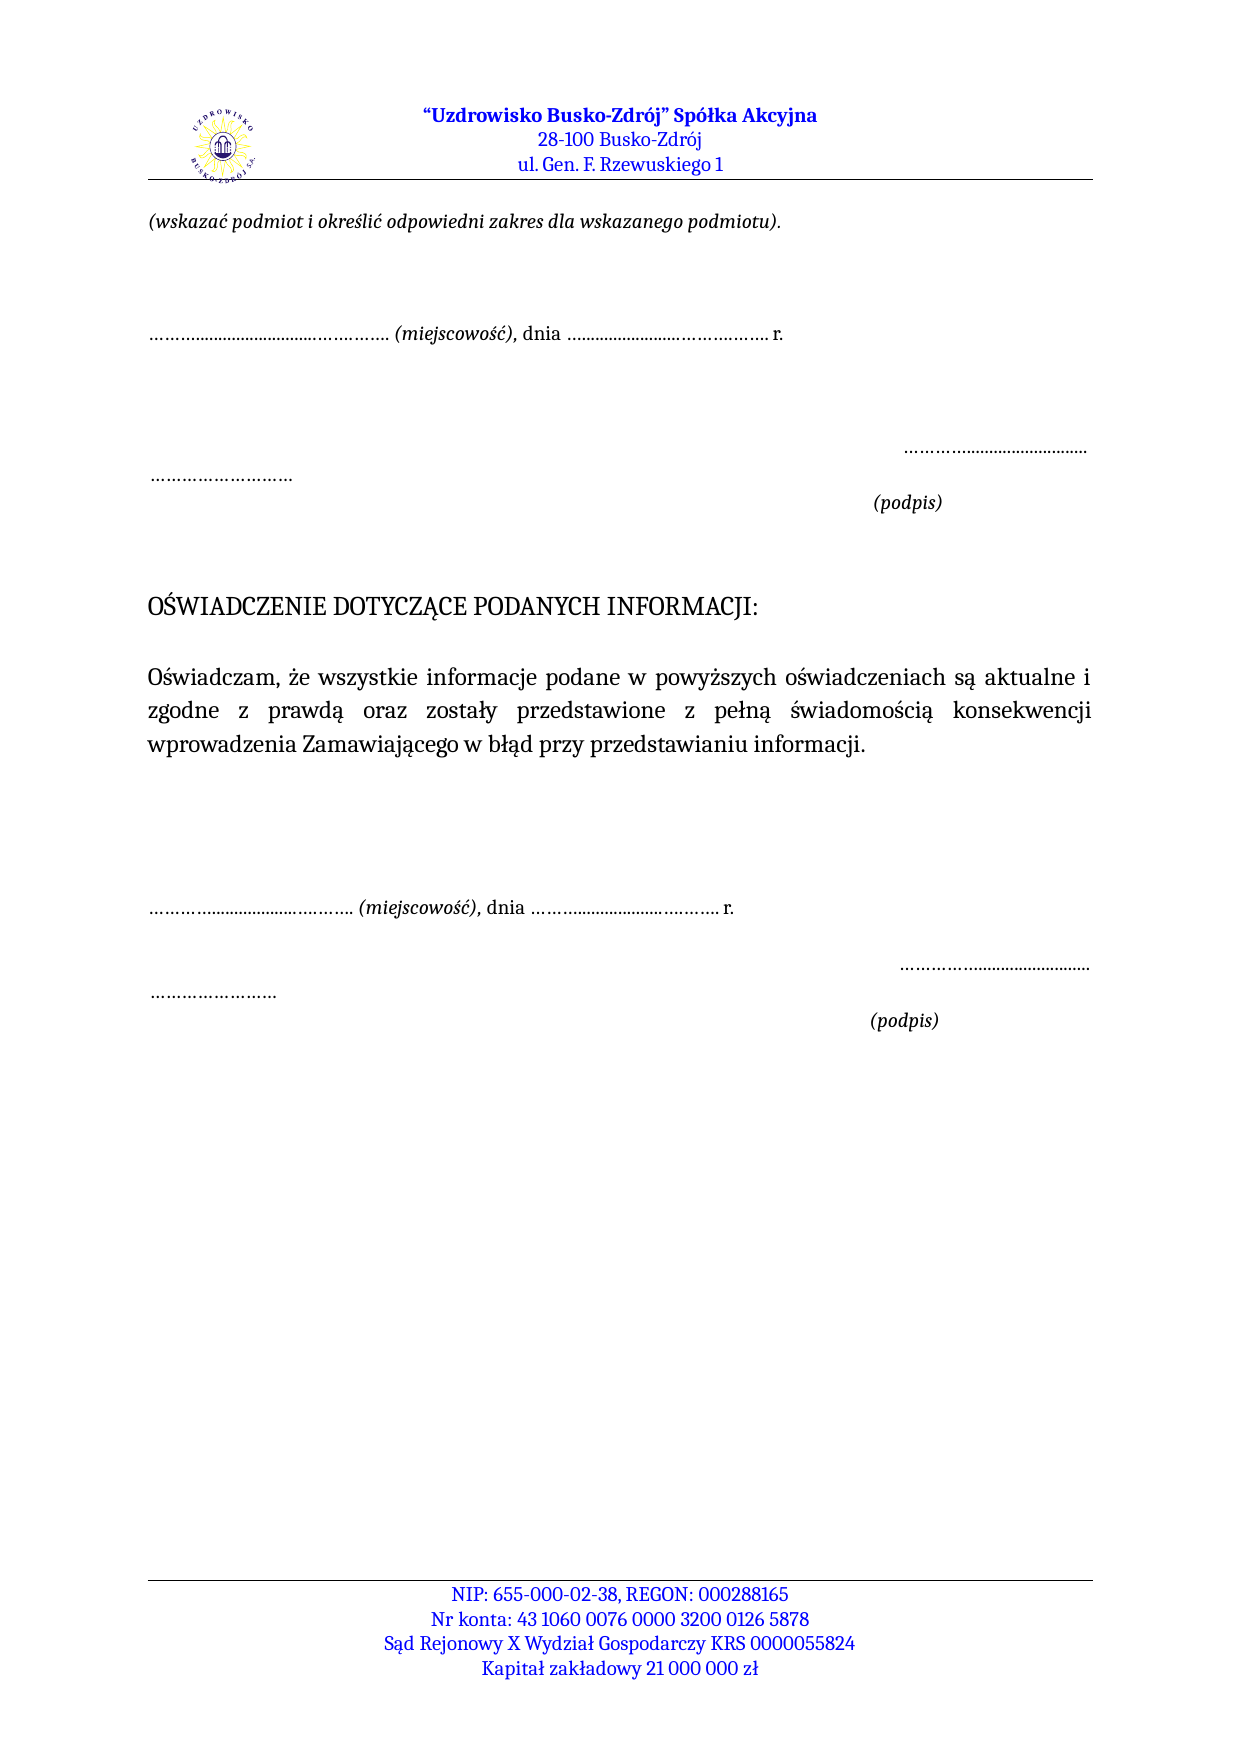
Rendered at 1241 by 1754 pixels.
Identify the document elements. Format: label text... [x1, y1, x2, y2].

text Oświadczam, że wszystkie informacje podane w powyższych oświadczeniach są aktualne i zgodne z prawdą oraz zostały przedstawione z pełną świadomością konsekwencji wprowadzenia Zamawiającego w błąd przy przedstawianiu informacji. [148, 663, 1093, 758]
list (podpis) [149, 490, 1093, 515]
text ………...........................…….……. (miejscowość), dnia …......................……….……. r. [148, 322, 1093, 346]
list (podpis) [149, 1008, 1093, 1033]
text …………...........................……………………… [149, 434, 1093, 487]
text …………...................….……. (miejscowość), dnia ………...................….……. r. [148, 896, 1093, 920]
text …………….........................…………………… [149, 952, 1093, 1004]
text OŚWIADCZENIE DOTYCZĄCE PODANYCH INFORMACJI: [148, 591, 1093, 622]
list (wskazać podmiot i określić odpowiedni zakres dla wskazanego podmiotu). [148, 209, 1093, 233]
